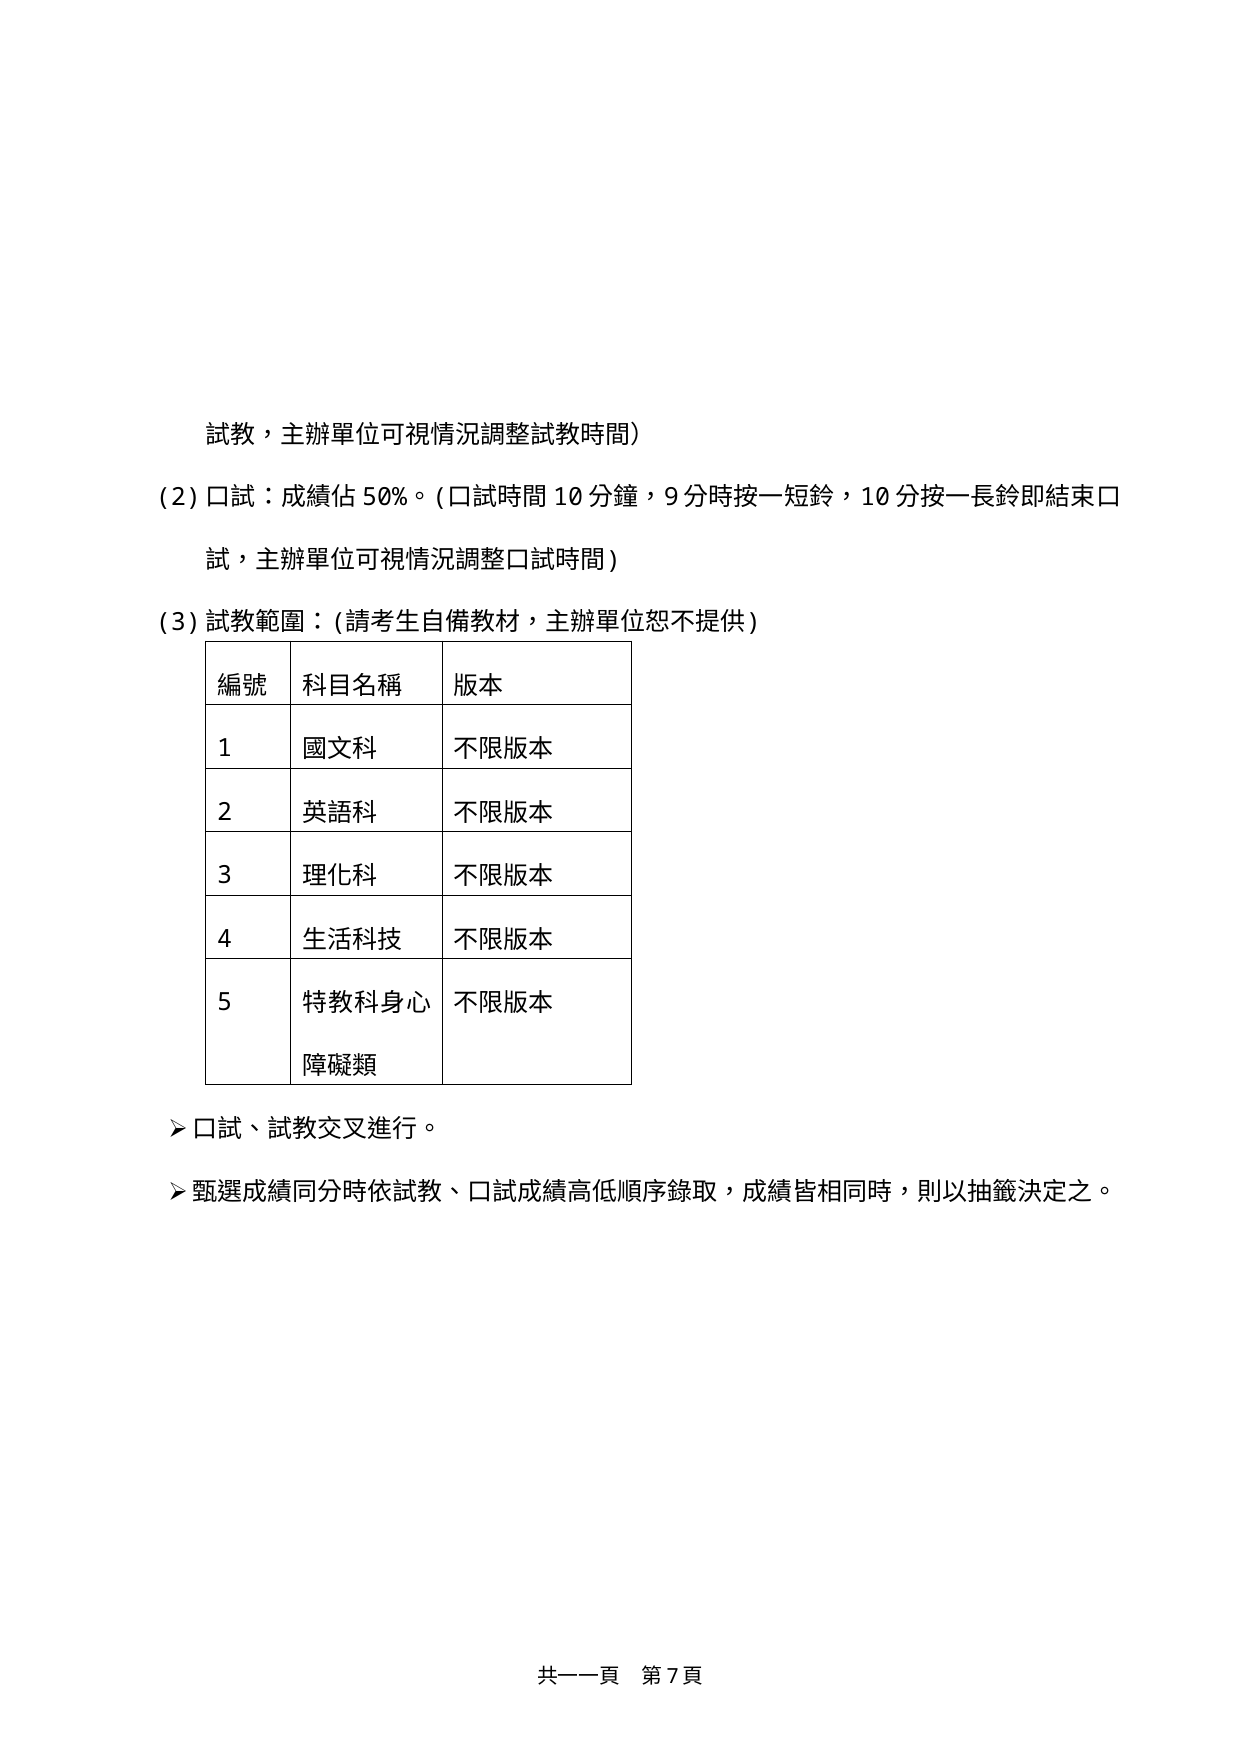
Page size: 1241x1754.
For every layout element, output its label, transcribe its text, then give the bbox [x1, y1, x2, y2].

table_cell 特教科身心障礙類 [291, 959, 442, 1084]
list 口試、試教交叉進行。 [168, 1085, 1122, 1148]
table_header 版本 [443, 642, 631, 704]
table_cell 2 [206, 769, 290, 831]
table_cell 3 [206, 832, 290, 895]
table_cell 生活科技 [291, 896, 442, 958]
table_cell 不限版本 [443, 705, 631, 768]
list 試教，主辦單位可視情況調整試教時間） [156, 391, 1122, 453]
list 口試：成績佔50%。(口試時間10分鐘，9分時按一短鈴，10分按一長鈴即結束口試，主辦單位可視情況調整口試時間) [156, 453, 1122, 578]
table_cell 4 [206, 896, 290, 958]
table_header 編號 [206, 642, 290, 704]
list 試教範圍：(請考生自備教材，主辦單位恕不提供) [156, 578, 1122, 641]
table_cell 不限版本 [443, 832, 631, 895]
table_cell 不限版本 [443, 769, 631, 831]
table_cell 1 [206, 705, 290, 768]
table_cell 國文科 [291, 705, 442, 768]
table_cell 理化科 [291, 832, 442, 895]
table_header 科目名稱 [291, 642, 442, 704]
table_cell 英語科 [291, 769, 442, 831]
table_cell 不限版本 [443, 959, 631, 1084]
table_cell 不限版本 [443, 896, 631, 958]
table_cell 5 [206, 959, 290, 1084]
list 甄選成績同分時依試教、口試成績高低順序錄取，成績皆相同時，則以抽籤決定之。 [168, 1148, 1122, 1210]
